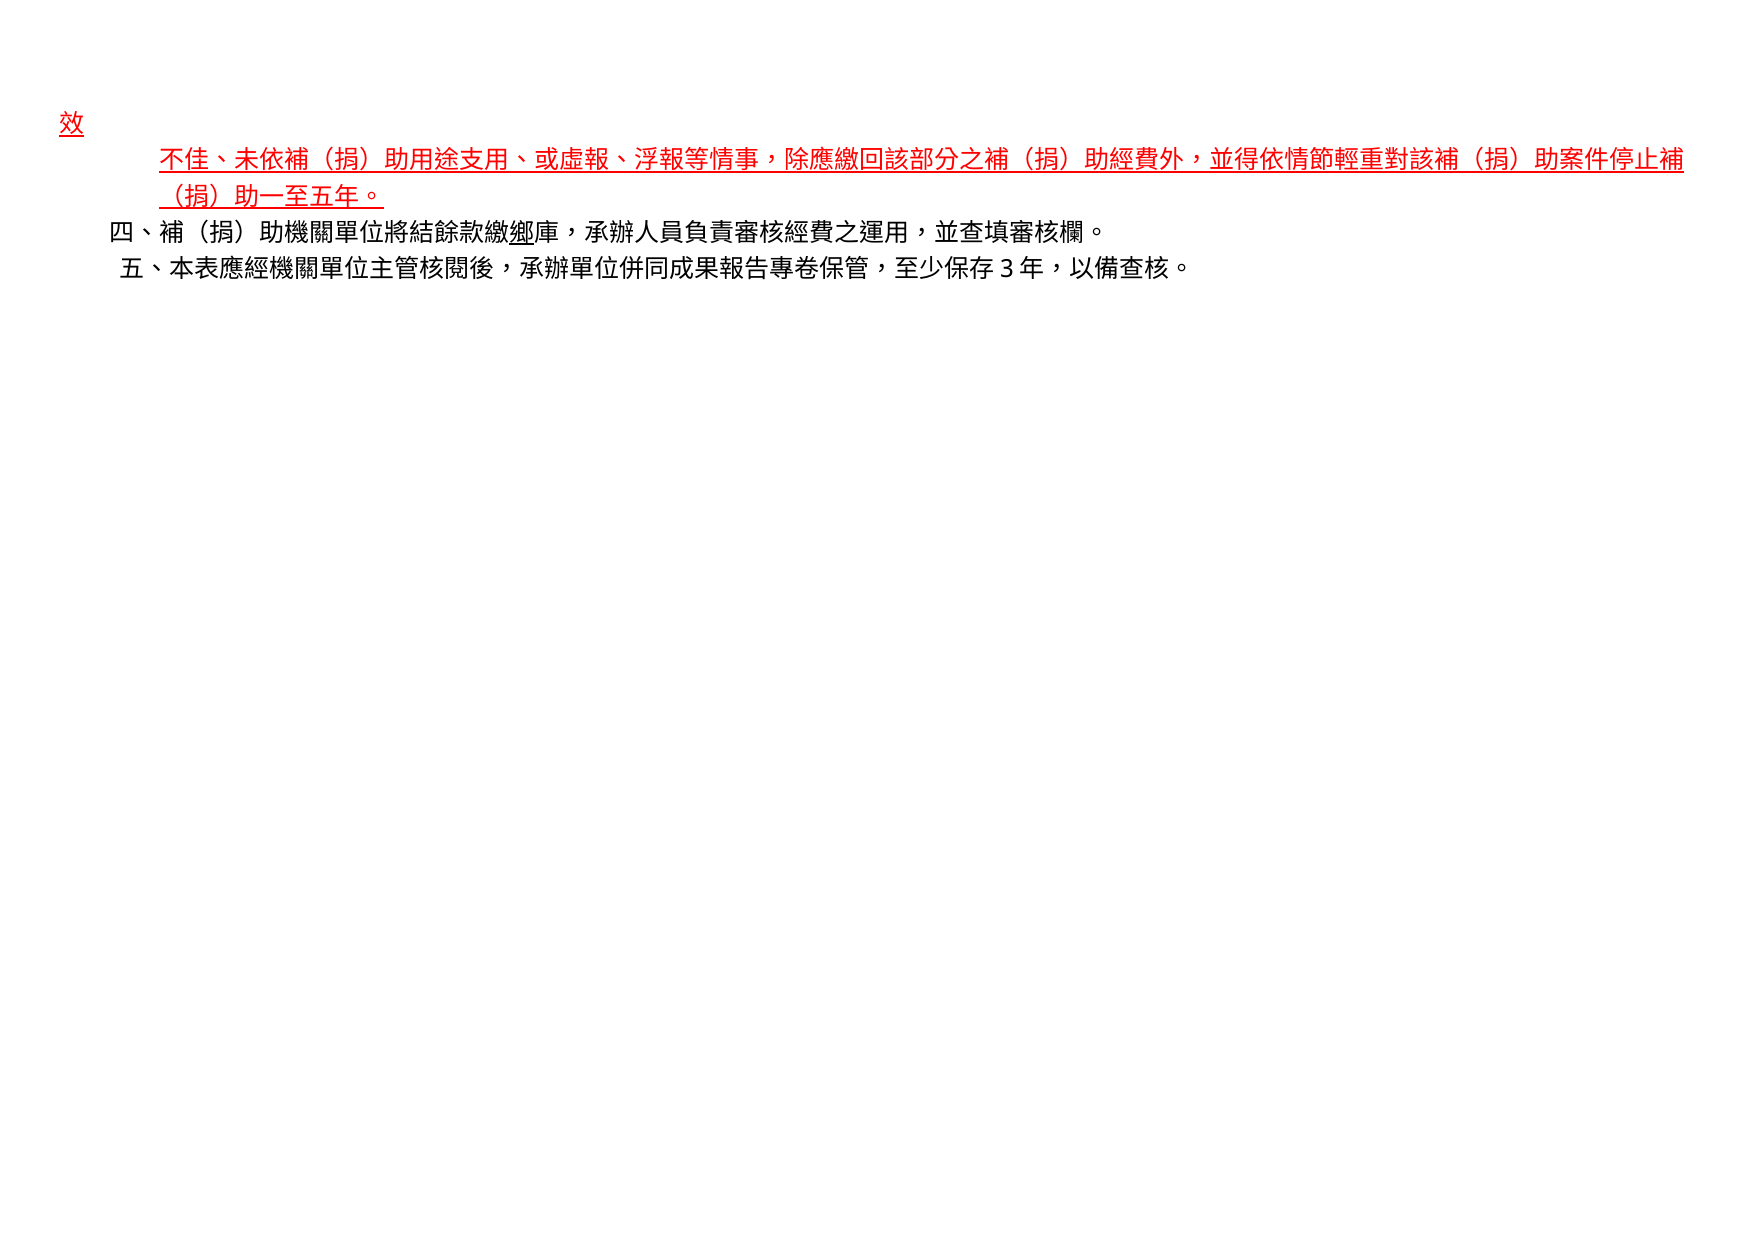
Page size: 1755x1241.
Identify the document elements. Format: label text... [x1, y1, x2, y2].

text （捐）助一至五年。 [59, 176, 1695, 212]
text 不佳、未依補（捐）助用途支用、或虛報、浮報等情事，除應繳回該部分之補（捐）助經費外，並得依情節輕重對該補（捐）助案件停止補 [59, 140, 1695, 176]
text 四、補（捐）助機關單位將結餘款繳鄉庫，承辦人員負責審核經費之運用，並查填審核欄。 [59, 212, 1695, 249]
text 五、本表應經機關單位主管核閱後，承辦單位併同成果報告專卷保管，至少保存3年，以備查核。 [59, 249, 1695, 285]
text 效 [59, 104, 1695, 140]
